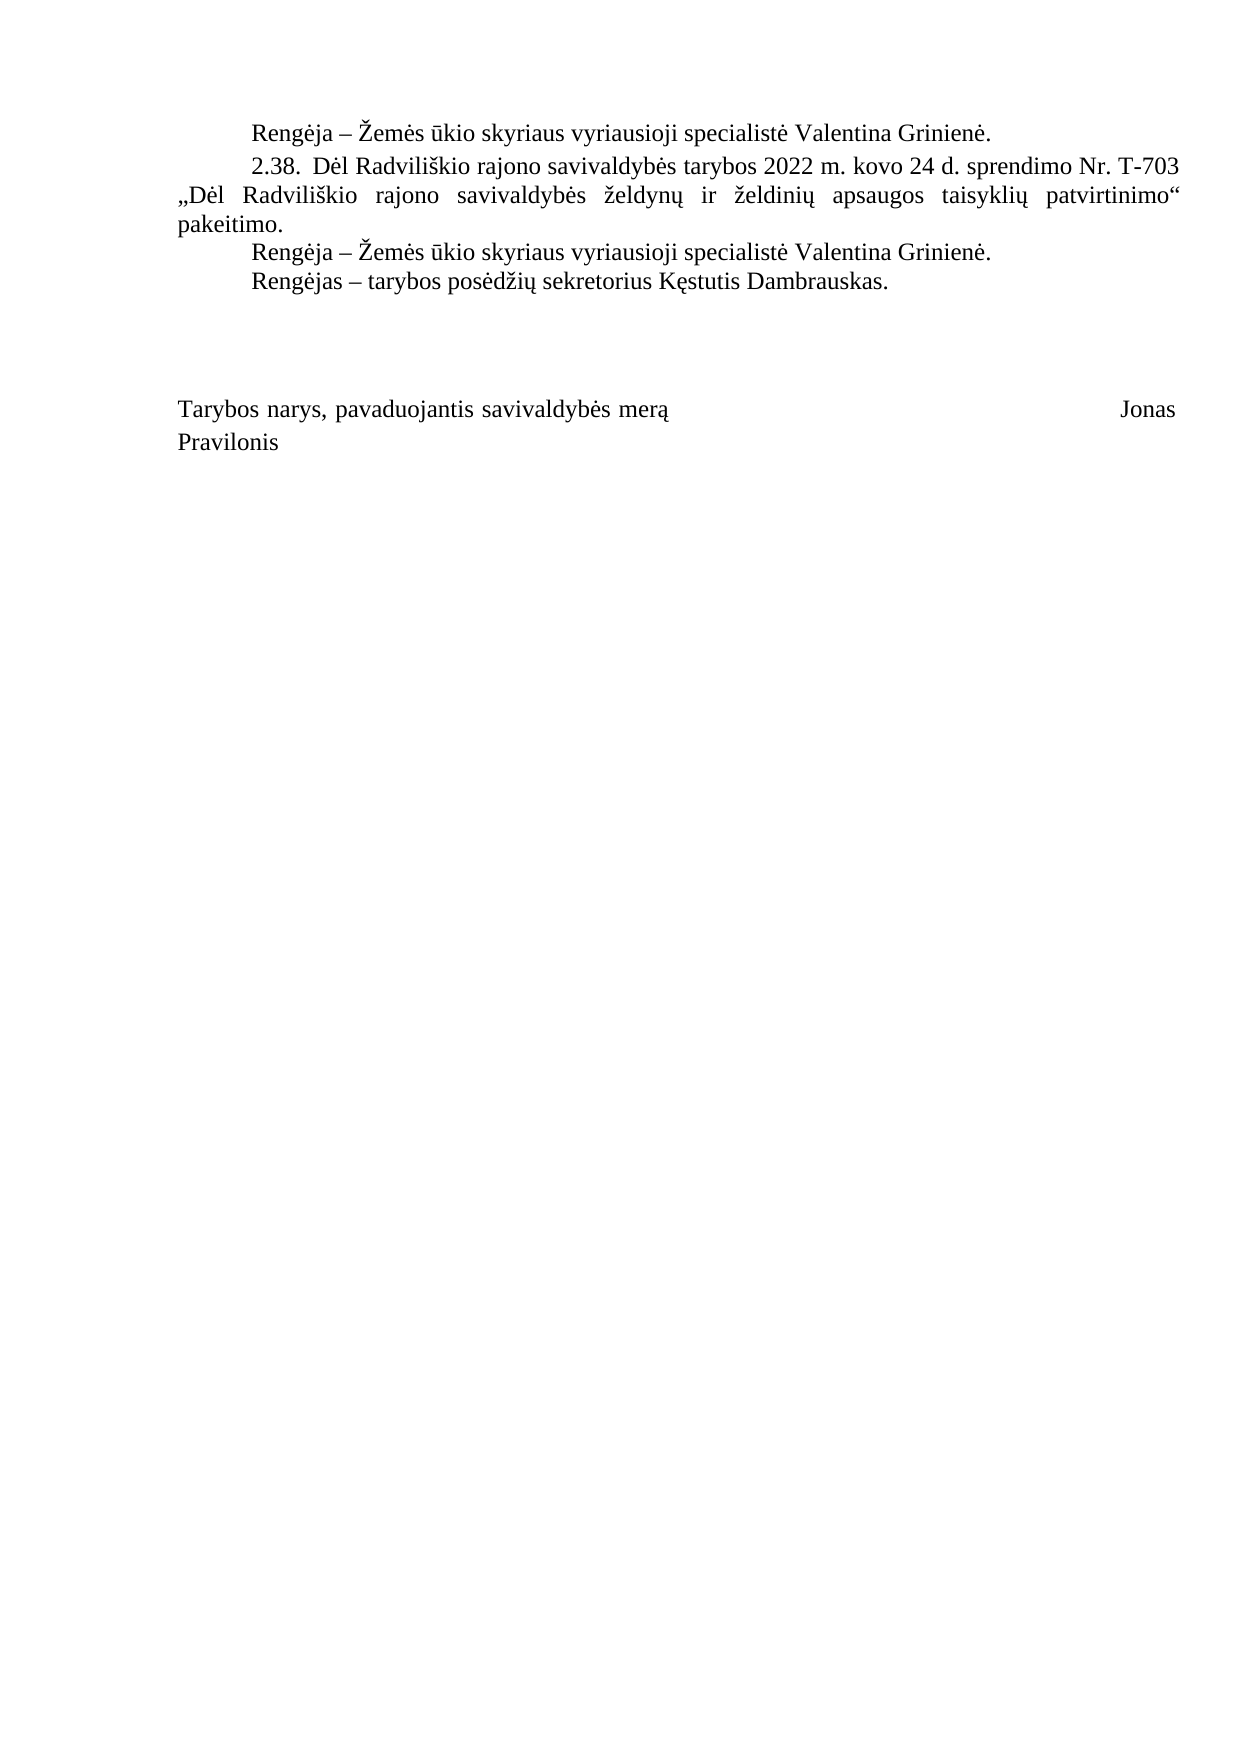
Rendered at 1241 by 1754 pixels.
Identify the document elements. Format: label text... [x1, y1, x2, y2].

text 2.38. Dėl Radviliškio rajono savivaldybės tarybos 2022 m. kovo 24 d. sprendimo Nr. T-703 „Dėl Radviliškio rajono savivaldybės želdynų ir želdinių apsaugos taisyklių patvirtinimo“ pakeitimo. [177, 151, 1181, 237]
text Rengėja – Žemės ūkio skyriaus vyriausioji specialistė Valentina Grinienė. [251, 118, 1181, 147]
text Tarybos narys, pavaduojantis savivaldybės merą Jonas Pravilonis [177, 394, 1181, 456]
text Rengėja – Žemės ūkio skyriaus vyriausioji specialistė Valentina Grinienė. [177, 237, 1181, 266]
text Rengėjas – tarybos posėdžių sekretorius Kęstutis Dambrauskas. [177, 266, 1181, 295]
